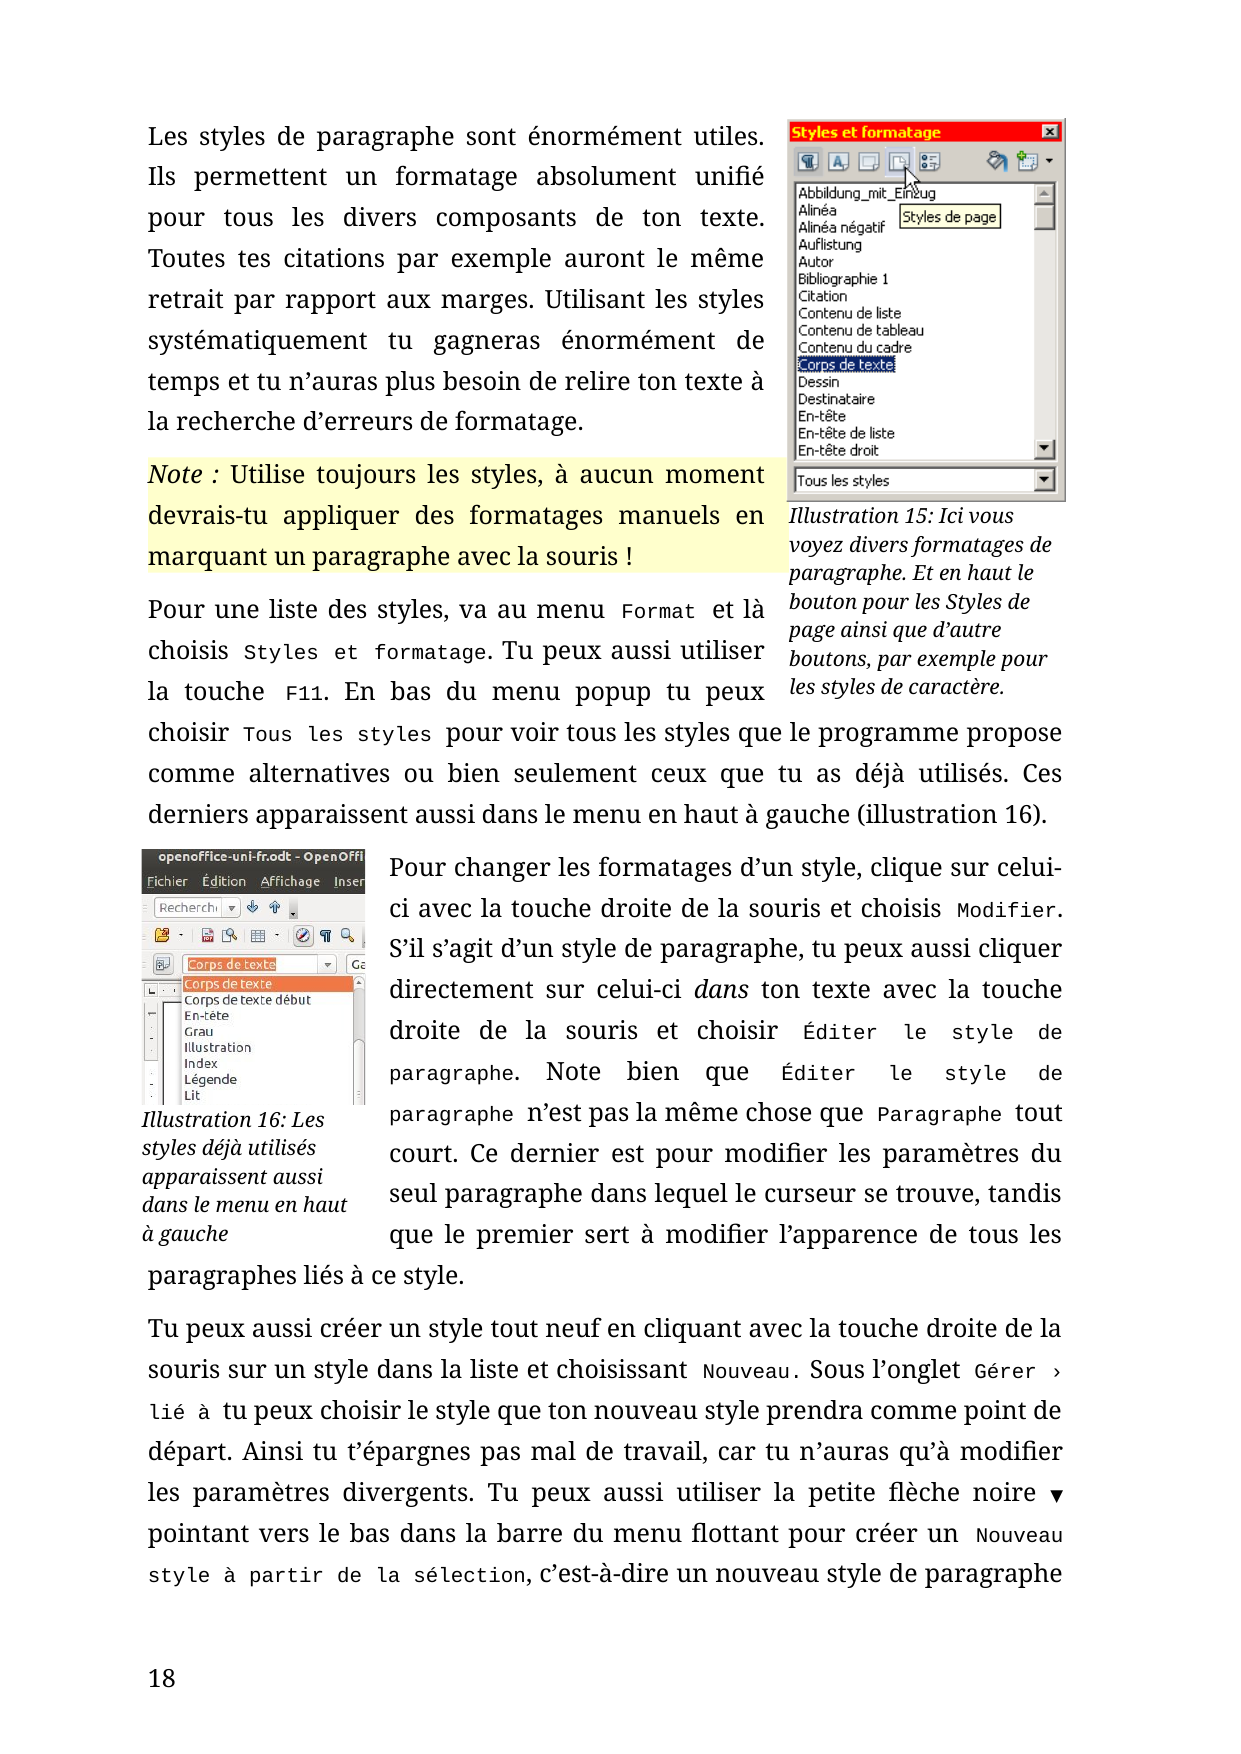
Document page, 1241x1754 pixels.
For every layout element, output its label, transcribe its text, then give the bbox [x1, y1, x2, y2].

picture [786, 118, 1066, 502]
text Pour une liste des styles, va au menu Format et là choisis Styles et formatage. Tu peux aussi utiliser la touche F11. En bas du menu popup tu peux choisir Tous les styles pour voir tous les styles que le programme propose comme alternatives ou bien seulement ceux que tu as déjà utilisés. Ces derniers apparaissent aussi dans le menu en haut à gauche (illustration 16). [148, 592, 1063, 830]
text Pour changer les formatages d’un style, clique sur celui-ci avec la touche droite de la souris et choisis Modifier. S’il s’agit d’un style de paragraphe, tu peux aussi cliquer directement sur celui-ci dans ton texte avec la touche droite de la souris et choisir Éditer le style de paragraphe. Note bien que Éditer le style de paragraphe n’est pas la même chose que Paragraphe tout court. Ce dernier est pour modifier les paramètres du seul paragraphe dans lequel le curseur se trouve, tandis que le premier sert à modifier l’apparence de tous les paragraphes liés à ce style. [148, 849, 1063, 1292]
text Tu peux aussi créer un style tout neuf en cliquant avec la touche droite de la souris sur un style dans la liste et choisissant Nouveau. Sous l’onglet Gérer › lié à tu peux choisir le style que ton nouveau style prendra comme point de départ. Ainsi tu t’épargnes pas mal de travail, car tu n’auras qu’à modifier les paramètres divergents. Tu peux aussi utiliser la petite flèche noire ▼ pointant vers le bas dans la barre du menu flottant pour créer un Nouveau style à partir de la sélection, c’est-à-dire un nouveau style de paragraphe [148, 1311, 1063, 1590]
picture [141, 849, 366, 1105]
text Les styles de paragraphe sont énormément utiles. Ils permettent un formatage absolument unifié pour tous les divers composants de ton texte. Toutes tes citations par exemple auront le même retrait par rapport aux marges. Utilisant les styles systématiquement tu gagneras énormément de temps et tu n’auras plus besoin de relire ton texte à la recherche d’erreurs de formatage. [148, 118, 786, 438]
text Illustration 16: Les styles déjà utilisés apparaissent aussi dans le menu en haut à gauche [142, 1105, 365, 1247]
text Illustration 15: Ici vous voyez divers formatages de paragraphe. Et en haut le bouton pour les Styles de page ainsi que d’autre boutons, par exemple pour les styles de caractère. [789, 502, 1063, 701]
text Note : Utilise toujours les styles, à aucun moment devrais-tu appliquer des formatages manuels en marquant un paragraphe avec la souris ! [148, 457, 789, 573]
